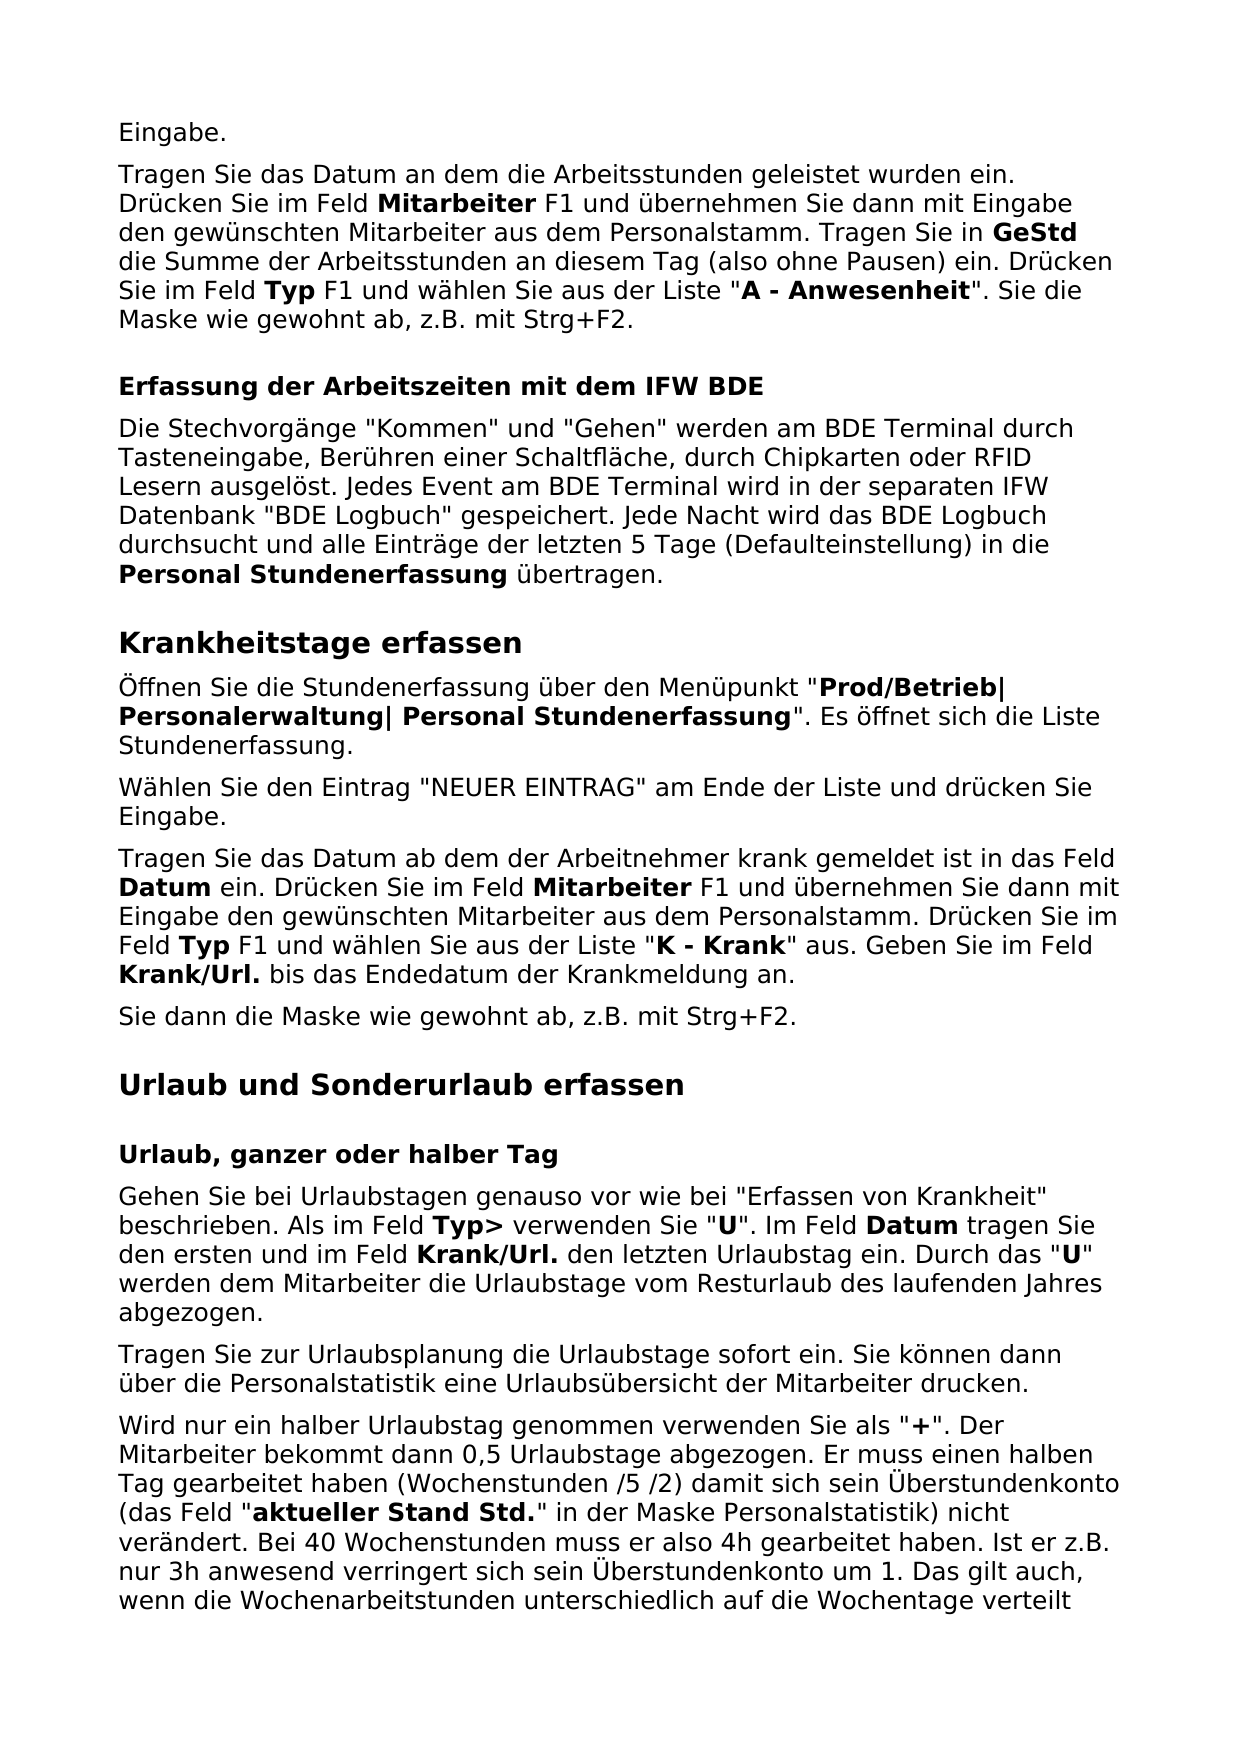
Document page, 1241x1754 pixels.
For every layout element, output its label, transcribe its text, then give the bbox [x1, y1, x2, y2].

text Wählen Sie den Eintrag "NEUER EINTRAG" am Ende der Liste und drücken Sie Eingabe. [118, 773, 1122, 831]
text Eingabe. [118, 118, 1122, 147]
text Sie dann die Maske wie gewohnt ab, z.B. mit Strg+F2. [118, 1002, 1122, 1031]
subtitle Urlaub und Sonderurlaub erfassen [118, 1069, 1122, 1103]
subtitle Urlaub, ganzer oder halber Tag [118, 1140, 1122, 1169]
text Tragen Sie das Datum ab dem der Arbeitnehmer krank gemeldet ist in das Feld Datum ein. Drücken Sie im Feld Mitarbeiter F1 und übernehmen Sie dann mit Eingabe den gewünschten Mitarbeiter aus dem Personalstamm. Drücken Sie im Feld Typ F1 und wählen Sie aus der Liste "K - Krank" aus. Geben Sie im Feld Krank/Url. bis das Endedatum der Krankmeldung an. [118, 844, 1122, 989]
subtitle Krankheitstage erfassen [118, 626, 1122, 660]
text Tragen Sie das Datum an dem die Arbeitsstunden geleistet wurden ein. Drücken Sie im Feld Mitarbeiter F1 und übernehmen Sie dann mit Eingabe den gewünschten Mitarbeiter aus dem Personalstamm. Tragen Sie in GeStd die Summe der Arbeitsstunden an diesem Tag (also ohne Pausen) ein. Drücken Sie im Feld Typ F1 und wählen Sie aus der Liste "A - Anwesenheit". Sie die Maske wie gewohnt ab, z.B. mit Strg+F2. [118, 160, 1122, 335]
text Tragen Sie zur Urlaubsplanung die Urlaubstage sofort ein. Sie können dann über die Personalstatistik eine Urlaubsübersicht der Mitarbeiter drucken. [118, 1340, 1122, 1398]
text Wird nur ein halber Urlaubstag genommen verwenden Sie als "+". Der Mitarbeiter bekommt dann 0,5 Urlaubstage abgezogen. Er muss einen halben Tag gearbeitet haben (Wochenstunden /5 /2) damit sich sein Überstundenkonto (das Feld "aktueller Stand Std." in der Maske Personalstatistik) nicht verändert. Bei 40 Wochenstunden muss er also 4h gearbeitet haben. Ist er z.B. nur 3h anwesend verringert sich sein Überstundenkonto um 1. Das gilt auch, wenn die Wochenarbeitstunden unterschiedlich auf die Wochentage verteilt [118, 1411, 1122, 1615]
subtitle Erfassung der Arbeitszeiten mit dem IFW BDE [118, 372, 1122, 401]
text Gehen Sie bei Urlaubstagen genauso vor wie bei "Erfassen von Krankheit" beschrieben. Als im Feld Typ> verwenden Sie "U". Im Feld Datum tragen Sie den ersten und im Feld Krank/Url. den letzten Urlaubstag ein. Durch das "U" werden dem Mitarbeiter die Urlaubstage vom Resturlaub des laufenden Jahres abgezogen. [118, 1182, 1122, 1328]
text Öffnen Sie die Stundenerfassung über den Menüpunkt "Prod/Betrieb| Personalerwaltung| Personal Stundenerfassung". Es öffnet sich die Liste Stundenerfassung. [118, 673, 1122, 760]
text Die Stechvorgänge "Kommen" und "Gehen" werden am BDE Terminal durch Tasteneingabe, Berühren einer Schaltfläche, durch Chipkarten oder RFID Lesern ausgelöst. Jedes Event am BDE Terminal wird in der separaten IFW Datenbank "BDE Logbuch" gespeichert. Jede Nacht wird das BDE Logbuch durchsucht und alle Einträge der letzten 5 Tage (Defaulteinstellung) in die Personal Stundenerfassung übertragen. [118, 414, 1122, 589]
